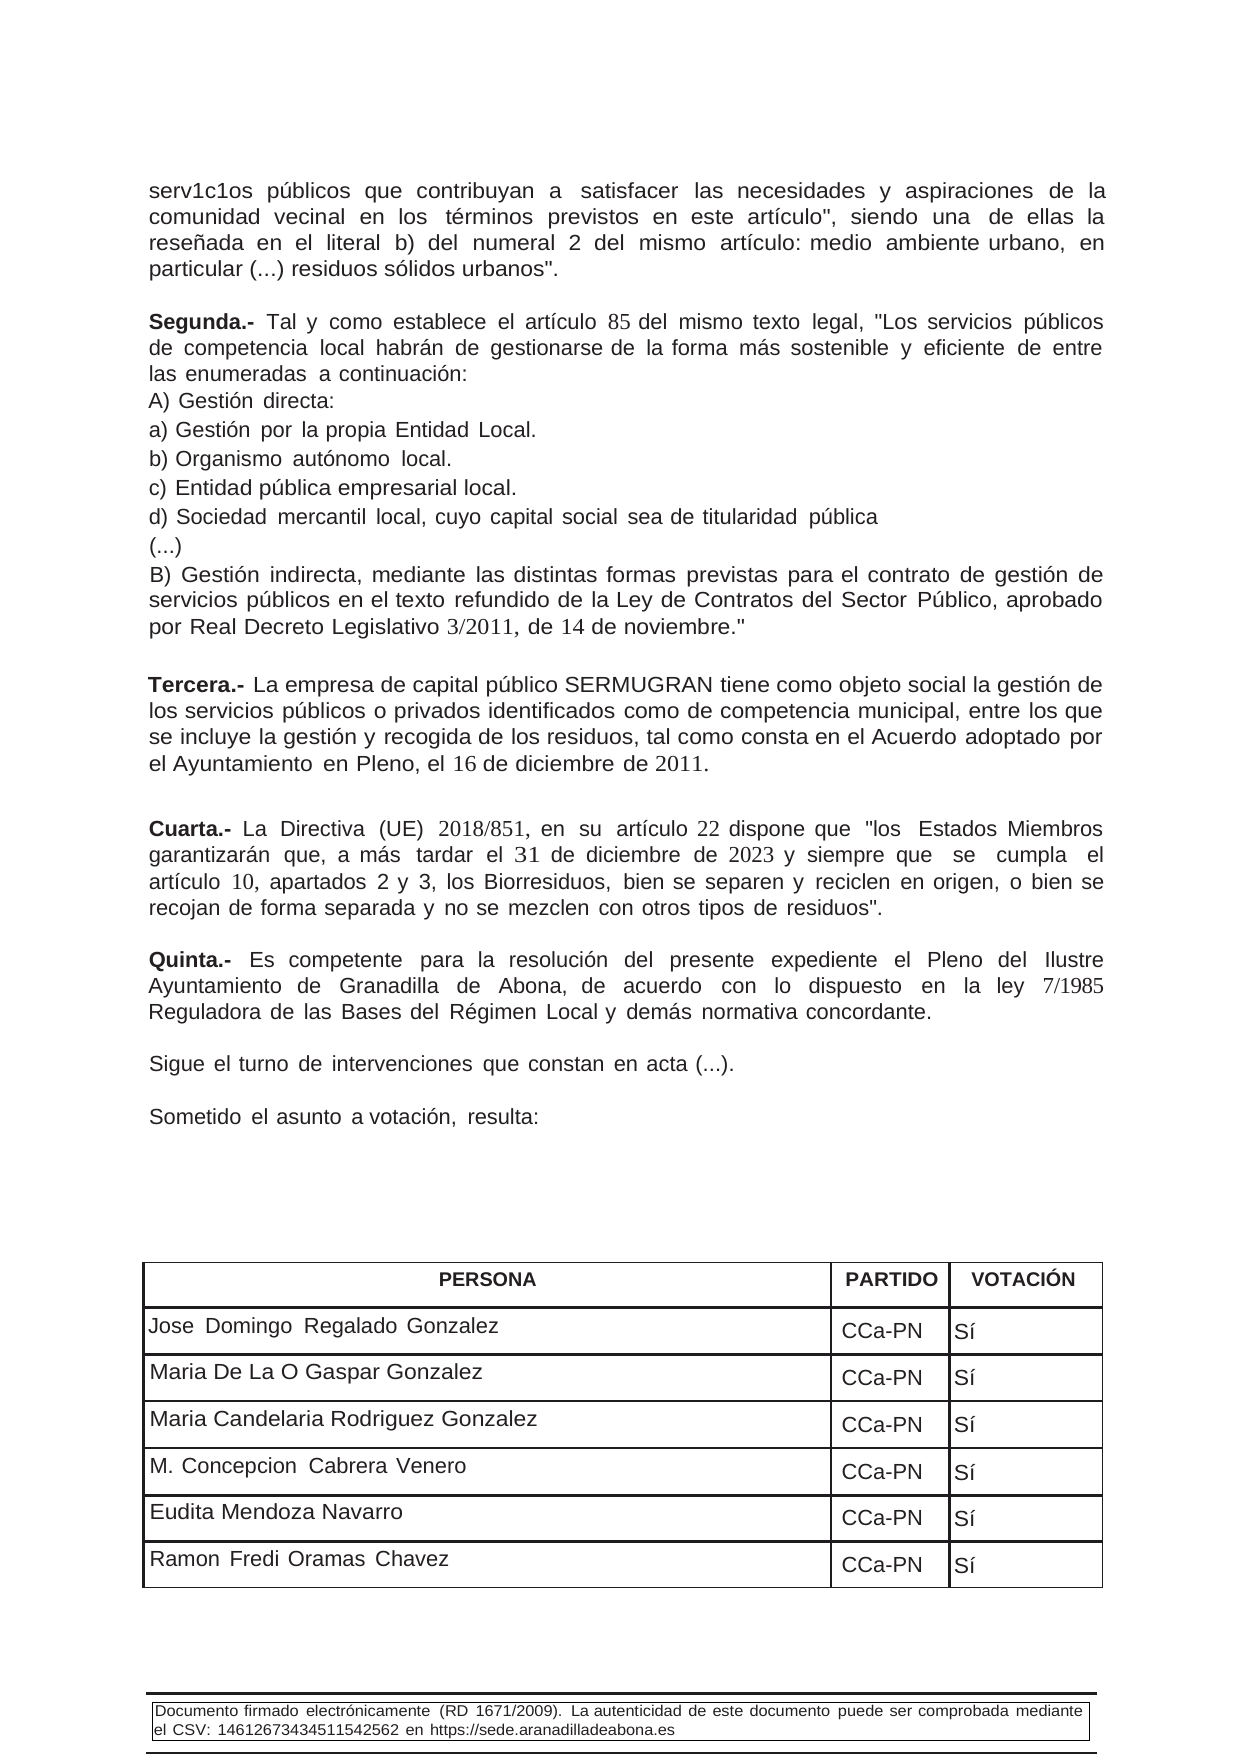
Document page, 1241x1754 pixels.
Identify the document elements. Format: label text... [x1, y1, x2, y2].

table_cell CCa-PN [832, 1402, 948, 1446]
table_cell CCa-PN [832, 1543, 948, 1587]
text serv1c1os públicos que contribuyan a satisfacer las necesidades y aspiraciones de la comunidad vecinal en los términos previstos en este artículo", siendo una de ellas la reseñada en el literal b) del numeral 2 del mismo artículo: medio ambiente urbano, en particular (...) residuos sólidos urbanos". [148, 178, 1106, 281]
table_cell Maria Candelaria Rodriguez Gonzalez [145, 1402, 830, 1446]
table_cell Sí [951, 1356, 1102, 1400]
table_cell Maria De La O Gaspar Gonzalez [145, 1356, 830, 1400]
table_cell Eudita Mendoza Navarro [145, 1497, 830, 1540]
table_header VOTACIÓN [951, 1263, 1102, 1306]
text Segunda.- Tal y como establece el artículo 85 del mismo texto legal, "Los servicios públicos de competencia local habrán de gestionarse de la forma más sostenible y eficiente de entre las enumeradas a continuación: [148, 308, 1103, 386]
list Gestión indirecta, mediante las distintas formas previstas para el contrato de gestión de servicios públicos en el texto refundido de la Ley de Contratos del Sector Público, aprobado por Real Decreto Legislativo 3/2011, de 14 de noviembre." [148, 562, 1104, 639]
list Organismo autónomo local. [149, 446, 1117, 471]
table_cell M. Concepcion Cabrera Venero [145, 1449, 830, 1494]
table_cell Ramon Fredi Oramas Chavez [145, 1543, 830, 1587]
table_cell CCa-PN [832, 1449, 948, 1494]
table_cell Sí [951, 1497, 1102, 1540]
table_header PARTIDO [832, 1263, 948, 1306]
table_cell Sí [951, 1449, 1102, 1494]
list Sociedad mercantil local, cuyo capital social sea de titularidad pública (...) [148, 503, 882, 558]
list Gestión directa: [148, 388, 1117, 413]
text Quinta.- Es competente para la resolución del presente expediente el Pleno del Ilustre Ayuntamiento de Granadilla de Abona, de acuerdo con lo dispuesto en la ley 7/1985 Reguladora de las Bases del Régimen Local y demás normativa concordante. [148, 947, 1105, 1024]
table_header PERSONA [145, 1263, 830, 1306]
table_cell CCa-PN [832, 1309, 948, 1353]
table_cell CCa-PN [832, 1497, 948, 1540]
text Sigue el turno de intervenciones que constan en acta (...). Sometido el asunto a votación, resulta: [149, 1051, 825, 1129]
table_cell Sí [951, 1402, 1102, 1446]
list Entidad pública empresarial local. [148, 474, 1117, 500]
table_cell CCa-PN [832, 1356, 948, 1400]
table_cell Sí [951, 1309, 1102, 1353]
table_cell Jose Domingo Regalado Gonzalez [145, 1309, 830, 1353]
list Gestión por la propia Entidad Local. [148, 417, 1117, 442]
table_cell Sí [951, 1543, 1102, 1587]
text Tercera.- La empresa de capital público SERMUGRAN tiene como objeto social la gestión de los servicios públicos o privados identificados como de competencia municipal, entre los que se incluye la gestión y recogida de los residuos, tal como consta en el Acuerdo adoptado por el Ayuntamiento en Pleno, el 16 de diciembre de 2011. [148, 672, 1104, 776]
text Cuarta.- La Directiva (UE) 2018/851, en su artículo 22 dispone que "los Estados Miembros garantizarán que, a más tardar el 31 de diciembre de 2023 y siempre que se cumpla el artículo 10, apartados 2 y 3, los Biorresiduos, bien se separen y reciclen en origen, o bien se recojan de forma separada y no se mezclen con otros tipos de residuos". [148, 815, 1104, 920]
